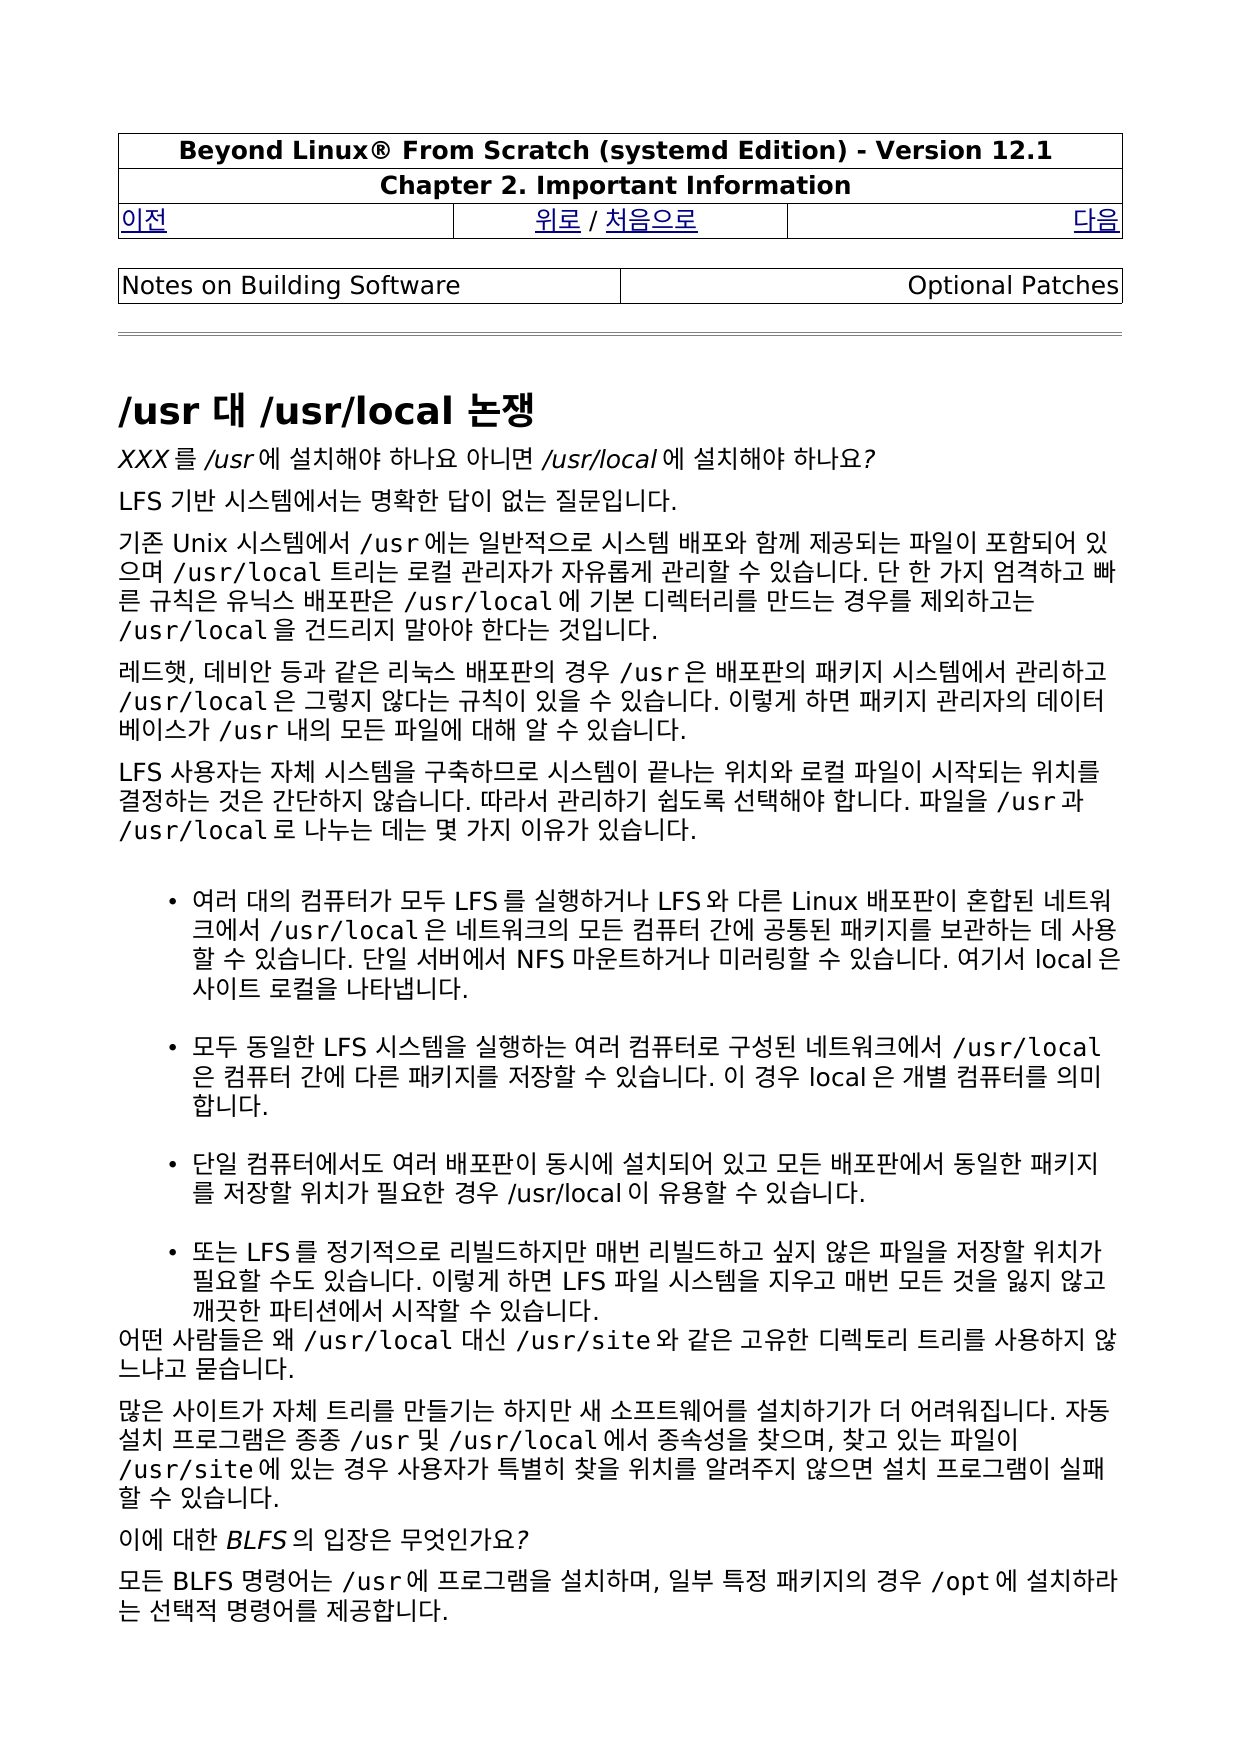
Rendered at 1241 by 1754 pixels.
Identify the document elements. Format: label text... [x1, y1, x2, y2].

text 많은 사이트가 자체 트리를 만들기는 하지만 새 소프트웨어를 설치하기가 더 어려워집니다. 자동 설치 프로그램은 종종 /usr 및 /usr/local에서 종속성을 찾으며, 찾고 있는 파일이 /usr/site에 있는 경우 사용자가 특별히 찾을 위치를 알려주지 않으면 설치 프로그램이 실패할 수 있습니다. [118, 1397, 1122, 1513]
text 레드햇, 데비안 등과 같은 리눅스 배포판의 경우 /usr은 배포판의 패키지 시스템에서 관리하고 /usr/local은 그렇지 않다는 규칙이 있을 수 있습니다. 이렇게 하면 패키지 관리자의 데이터베이스가 /usr 내의 모든 파일에 대해 알 수 있습니다. [118, 658, 1122, 745]
table_cell 위로 / 처음으로 [454, 204, 787, 238]
text LFS 기반 시스템에서는 명확한 답이 없는 질문입니다. [118, 487, 1122, 516]
table_cell 이전 [119, 204, 453, 238]
text 어떤 사람들은 왜 /usr/local 대신 /usr/site와 같은 고유한 디렉토리 트리를 사용하지 않느냐고 묻습니다. [118, 1326, 1122, 1384]
table_header Notes on Building Software [119, 269, 620, 303]
text 모든 BLFS 명령어는 /usr에 프로그램을 설치하며, 일부 특정 패키지의 경우 /opt에 설치하라는 선택적 명령어를 제공합니다. [118, 1567, 1122, 1626]
subtitle /usr 대 /usr/local 논쟁 [118, 389, 1122, 433]
list 여러 대의 컴퓨터가 모두 LFS를 실행하거나 LFS와 다른 Linux 배포판이 혼합된 네트워크에서 /usr/local은 네트워크의 모든 컴퓨터 간에 공통된 패키지를 보관하는 데 사용할 수 있습니다. 단일 서버에서 NFS 마운트하거나 미러링할 수 있습니다. 여기서 local은 사이트 로컬을 나타냅니다. [177, 887, 1122, 1004]
text LFS 사용자는 자체 시스템을 구축하므로 시스템이 끝나는 위치와 로컬 파일이 시작되는 위치를 결정하는 것은 간단하지 않습니다. 따라서 관리하기 쉽도록 선택해야 합니다. 파일을 /usr과 /usr/local로 나누는 데는 몇 가지 이유가 있습니다. [118, 758, 1122, 845]
table_cell 다음 [788, 204, 1122, 238]
text XXX를 /usr에 설치해야 하나요 아니면 /usr/local에 설치해야 하나요? [118, 445, 1122, 474]
table_cell Chapter 2. Important Information [119, 169, 1122, 203]
table_header Optional Patches [621, 269, 1122, 303]
list 또는 LFS를 정기적으로 리빌드하지만 매번 리빌드하고 싶지 않은 파일을 저장할 위치가 필요할 수도 있습니다. 이렇게 하면 LFS 파일 시스템을 지우고 매번 모든 것을 잃지 않고 깨끗한 파티션에서 시작할 수 있습니다. [177, 1238, 1122, 1326]
text 기존 Unix 시스템에서 /usr에는 일반적으로 시스템 배포와 함께 제공되는 파일이 포함되어 있으며 /usr/local 트리는 로컬 관리자가 자유롭게 관리할 수 있습니다. 단 한 가지 엄격하고 빠른 규칙은 유닉스 배포판은 /usr/local에 기본 디렉터리를 만드는 경우를 제외하고는 /usr/local을 건드리지 말아야 한다는 것입니다. [118, 529, 1122, 645]
list 모두 동일한 LFS 시스템을 실행하는 여러 컴퓨터로 구성된 네트워크에서 /usr/local은 컴퓨터 간에 다른 패키지를 저장할 수 있습니다. 이 경우 local은 개별 컴퓨터를 의미합니다. [177, 1033, 1122, 1121]
table_header Beyond Linux® From Scratch (systemd Edition) - Version 12.1 [119, 134, 1122, 168]
list 단일 컴퓨터에서도 여러 배포판이 동시에 설치되어 있고 모든 배포판에서 동일한 패키지를 저장할 위치가 필요한 경우 /usr/local이 유용할 수 있습니다. [177, 1151, 1122, 1209]
text 이에 대한 BLFS의 입장은 무엇인가요? [118, 1526, 1122, 1555]
